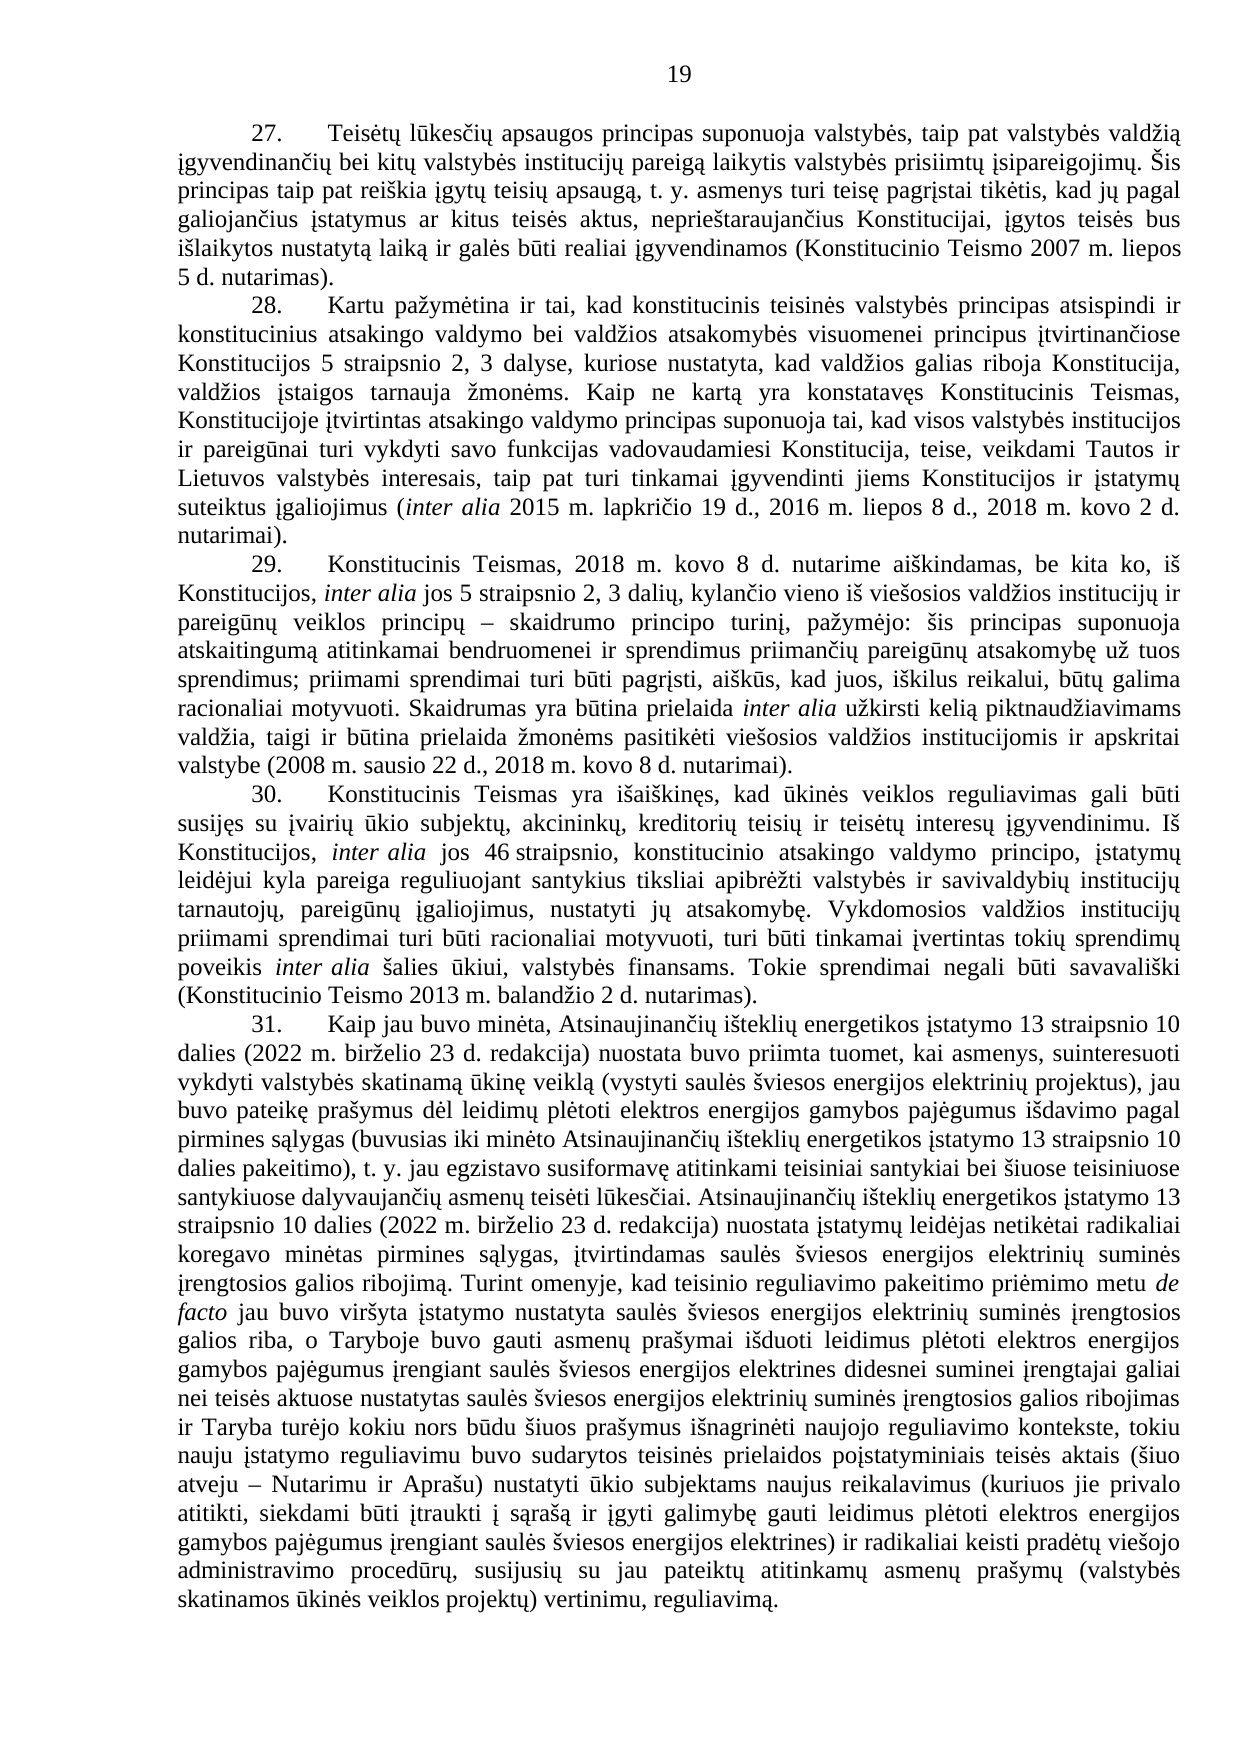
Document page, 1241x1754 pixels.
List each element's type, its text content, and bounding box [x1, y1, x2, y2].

text 28. Kartu pažymėtina ir tai, kad konstitucinis teisinės valstybės principas atsispindi ir konstitucinius atsakingo valdymo bei valdžios atsakomybės visuomenei principus įtvirtinančiose Konstitucijos 5 straipsnio 2, 3 dalyse, kuriose nustatyta, kad valdžios galias riboja Konstitucija, valdžios įstaigos tarnauja žmonėms. Kaip ne kartą yra konstatavęs Konstitucinis Teismas, Konstitucijoje įtvirtintas atsakingo valdymo principas suponuoja tai, kad visos valstybės institucijos ir pareigūnai turi vykdyti savo funkcijas vadovaudamiesi Konstitucija, teise, veikdami Tautos ir Lietuvos valstybės interesais, taip pat turi tinkamai įgyvendinti jiems Konstitucijos ir įstatymų suteiktus įgaliojimus (inter alia 2015 m. lapkričio 19 d., 2016 m. liepos 8 d., 2018 m. kovo 2 d. nutarimai). [177, 291, 1181, 549]
text 31. Kaip jau buvo minėta, Atsinaujinančių išteklių energetikos įstatymo 13 straipsnio 10 dalies (2022 m. birželio 23 d. redakcija) nuostata buvo priimta tuomet, kai asmenys, suinteresuoti vykdyti valstybės skatinamą ūkinę veiklą (vystyti saulės šviesos energijos elektrinių projektus), jau buvo pateikę prašymus dėl leidimų plėtoti elektros energijos gamybos pajėgumus išdavimo pagal pirmines sąlygas (buvusias iki minėto Atsinaujinančių išteklių energetikos įstatymo 13 straipsnio 10 dalies pakeitimo), t. y. jau egzistavo susiformavę atitinkami teisiniai santykiai bei šiuose teisiniuose santykiuose dalyvaujančių asmenų teisėti lūkesčiai. Atsinaujinančių išteklių energetikos įstatymo 13 straipsnio 10 dalies (2022 m. birželio 23 d. redakcija) nuostata įstatymų leidėjas netikėtai radikaliai koregavo minėtas pirmines sąlygas, įtvirtindamas saulės šviesos energijos elektrinių suminės įrengtosios galios ribojimą. Turint omenyje, kad teisinio reguliavimo pakeitimo priėmimo metu de facto jau buvo viršyta įstatymo nustatyta saulės šviesos energijos elektrinių suminės įrengtosios galios riba, o Taryboje buvo gauti asmenų prašymai išduoti leidimus plėtoti elektros energijos gamybos pajėgumus įrengiant saulės šviesos energijos elektrines didesnei suminei įrengtajai galiai nei teisės aktuose nustatytas saulės šviesos energijos elektrinių suminės įrengtosios galios ribojimas ir Taryba turėjo kokiu nors būdu šiuos prašymus išnagrinėti naujojo reguliavimo kontekste, tokiu nauju įstatymo reguliavimu buvo sudarytos teisinės prielaidos poįstatyminiais teisės aktais (šiuo atveju – Nutarimu ir Aprašu) nustatyti ūkio subjektams naujus reikalavimus (kuriuos jie privalo atitikti, siekdami būti įtraukti į sąrašą ir įgyti galimybę gauti leidimus plėtoti elektros energijos gamybos pajėgumus įrengiant saulės šviesos energijos elektrines) ir radikaliai keisti pradėtų viešojo administravimo procedūrų, susijusių su jau pateiktų atitinkamų asmenų prašymų (valstybės skatinamos ūkinės veiklos projektų) vertinimu, reguliavimą. [177, 1009, 1181, 1613]
text 27. Teisėtų lūkesčių apsaugos principas suponuoja valstybės, taip pat valstybės valdžią įgyvendinančių bei kitų valstybės institucijų pareigą laikytis valstybės prisiimtų įsipareigojimų. Šis principas taip pat reiškia įgytų teisių apsaugą, t. y. asmenys turi teisę pagrįstai tikėtis, kad jų pagal galiojančius įstatymus ar kitus teisės aktus, neprieštaraujančius Konstitucijai, įgytos teisės bus išlaikytos nustatytą laiką ir galės būti realiai įgyvendinamos (Konstitucinio Teismo 2007 m. liepos 5 d. nutarimas). [177, 118, 1181, 291]
text 29. Konstitucinis Teismas, 2018 m. kovo 8 d. nutarime aiškindamas, be kita ko, iš Konstitucijos, inter alia jos 5 straipsnio 2, 3 dalių, kylančio vieno iš viešosios valdžios institucijų ir pareigūnų veiklos principų – skaidrumo principo turinį, pažymėjo: šis principas suponuoja atskaitingumą atitinkamai bendruomenei ir sprendimus priimančių pareigūnų atsakomybę už tuos sprendimus; priimami sprendimai turi būti pagrįsti, aiškūs, kad juos, iškilus reikalui, būtų galima racionaliai motyvuoti. Skaidrumas yra būtina prielaida inter alia užkirsti kelią piktnaudžiavimams valdžia, taigi ir būtina prielaida žmonėms pasitikėti viešosios valdžios institucijomis ir apskritai valstybe (2008 m. sausio 22 d., 2018 m. kovo 8 d. nutarimai). [177, 549, 1181, 779]
text 30. Konstitucinis Teismas yra išaiškinęs, kad ūkinės veiklos reguliavimas gali būti susijęs su įvairių ūkio subjektų, akcininkų, kreditorių teisių ir teisėtų interesų įgyvendinimu. Iš Konstitucijos, inter alia jos 46 straipsnio, konstitucinio atsakingo valdymo principo, įstatymų leidėjui kyla pareiga reguliuojant santykius tiksliai apibrėžti valstybės ir savivaldybių institucijų tarnautojų, pareigūnų įgaliojimus, nustatyti jų atsakomybę. Vykdomosios valdžios institucijų priimami sprendimai turi būti racionaliai motyvuoti, turi būti tinkamai įvertintas tokių sprendimų poveikis inter alia šalies ūkiui, valstybės finansams. Tokie sprendimai negali būti savavališki (Konstitucinio Teismo 2013 m. balandžio 2 d. nutarimas). [177, 779, 1181, 1009]
